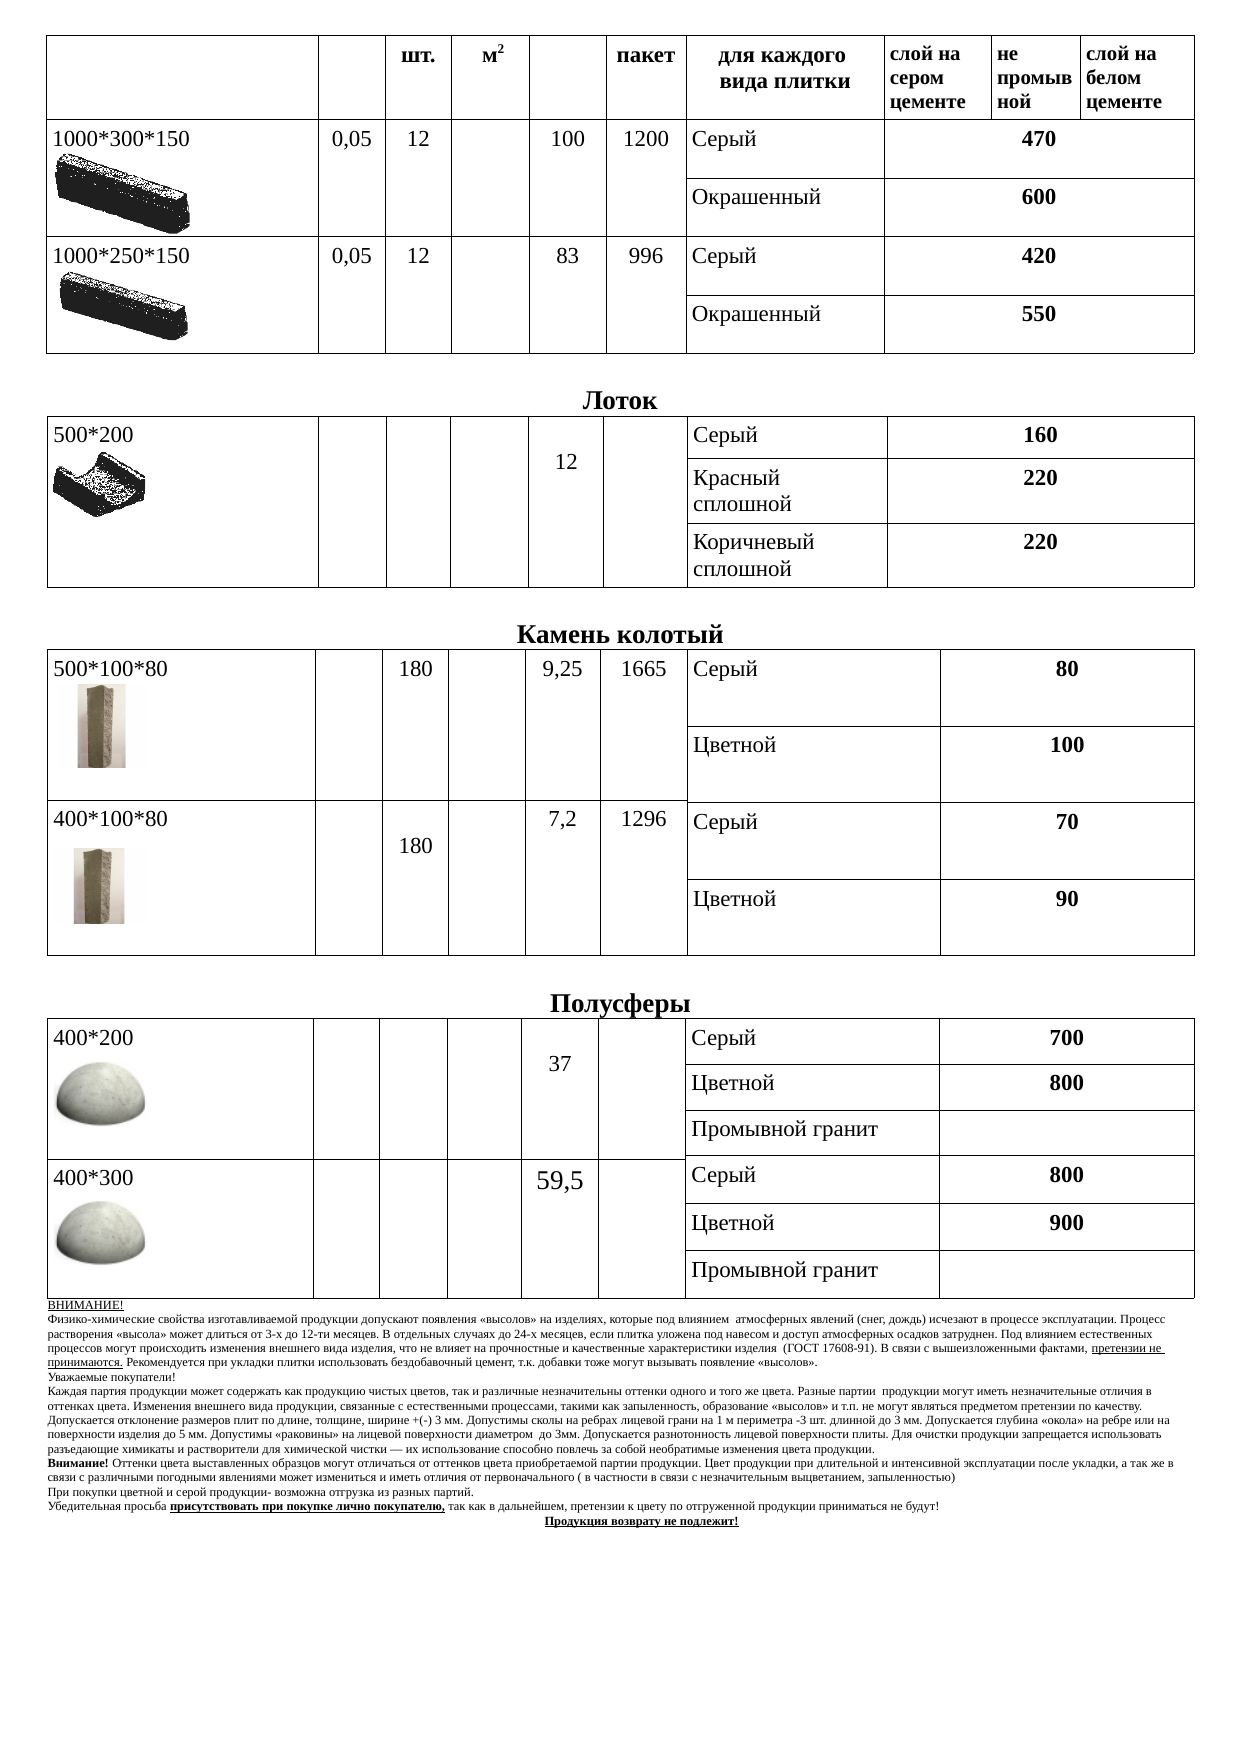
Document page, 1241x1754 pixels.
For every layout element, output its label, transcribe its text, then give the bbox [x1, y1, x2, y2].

table_header [604, 417, 687, 587]
table_cell 7,2 [526, 801, 600, 955]
table_cell 59,5 [522, 1160, 598, 1297]
table_header 500*100*80 [48, 650, 315, 800]
table_cell Цветной [686, 1204, 939, 1250]
text При покупки цветной и серой продукции- возможна отгрузка из разных партий. [47, 1484, 1193, 1499]
table_header 1665 [601, 650, 687, 800]
table_cell Промывной гранит [686, 1111, 939, 1155]
text Полусферы [47, 987, 1193, 1018]
table_header [319, 417, 386, 587]
text Уважаемые покупатели! [47, 1369, 1193, 1384]
table_cell 12 [386, 237, 451, 353]
table_header 400*200 [48, 1019, 313, 1158]
table_cell [316, 801, 382, 955]
table_cell Красный сплошной [688, 459, 887, 522]
table_header [316, 650, 382, 800]
table_cell 996 [607, 237, 686, 353]
table_cell слой на сером цементе [885, 36, 991, 119]
text Физико-химические свойства изготавливаемой продукции допускают появления «высолов» на изделиях, которые под влиянием атмосферных явлений (снег, дождь) исчезают в процессе эксплуатации. Процесс растворения «высола» может длиться от 3-х до 12-ти месяцев. В отдельных случаях до 24-х месяцев, если плитка уложена под навесом и доступ атмосферных осадков затруднен. Под влиянием естественных процессов могут происходить изменения внешнего вида изделия, что не влияет на прочностные и качественные характеристики изделия (ГОСТ 17608-91). В связи с вышеизложенными фактами, претензии не принимаются. Рекомендуется при укладки плитки использовать бездобавочный цемент, т.к. добавки тоже могут вызывать появление «высолов». [47, 1312, 1193, 1369]
table_cell Коричневый сплошной [688, 524, 887, 587]
table_cell 600 [885, 179, 1194, 236]
table_cell 220 [888, 524, 1194, 587]
text Продукция возврату не подлежит! [47, 1513, 1235, 1528]
table_header [380, 1019, 447, 1158]
table_cell [448, 1160, 521, 1297]
table_header 9,25 [526, 650, 600, 800]
table_header [448, 1019, 521, 1158]
table_header [451, 417, 528, 587]
table_cell 400*300 [48, 1160, 313, 1297]
table_header [47, 36, 318, 119]
table_cell 1000*300*150 [47, 120, 318, 236]
table_cell 900 [940, 1204, 1194, 1250]
table_cell Серый [687, 237, 884, 294]
text Внимание! Оттенки цвета выставленных образцов могут отличаться от оттенков цвета приобретаемой партии продукции. Цвет продукции при длительной и интенсивной эксплуатации после укладки, а так же в связи с различными погодными явлениями может измениться и иметь отличия от первоначального ( в частности в связи с незначительным выцветанием, запыленностью) [47, 1456, 1193, 1484]
text Убедительная просьба присутствовать при покупке лично покупателю, так как в дальнейшем, претензии к цвету по отгруженной продукции приниматься не будут! [47, 1499, 1193, 1513]
table_cell [452, 237, 529, 353]
table_cell [940, 1111, 1194, 1155]
table_cell [319, 36, 385, 119]
table_cell м2 [452, 36, 529, 119]
table_header 160 [888, 417, 1194, 458]
table_cell Серый [688, 803, 940, 879]
table_cell 220 [888, 459, 1194, 522]
table_cell [940, 1251, 1194, 1297]
table_cell не промывной [992, 36, 1080, 119]
table_cell 100 [530, 120, 606, 236]
table_cell 12 [386, 120, 451, 236]
table_cell 0,05 [319, 120, 385, 236]
table_header 500*200 [48, 417, 318, 587]
table_cell 420 [885, 237, 1194, 294]
table_cell 550 [885, 296, 1194, 353]
picture [53, 848, 147, 924]
table_cell 470 [885, 120, 1194, 178]
table_cell Цветной [688, 727, 940, 802]
text Камень колотый [47, 618, 1193, 649]
table_cell 100 [941, 727, 1194, 802]
table_header [387, 417, 450, 587]
picture [53, 1200, 149, 1266]
table_cell [380, 1160, 447, 1297]
table_header для каждого вида плитки [687, 36, 884, 119]
table_cell 800 [940, 1065, 1194, 1109]
picture [58, 684, 147, 768]
table_header [314, 1019, 379, 1158]
table_header 180 [383, 650, 448, 800]
table_cell Окрашенный [687, 296, 884, 353]
text Лоток [47, 384, 1193, 416]
table_cell пакет [607, 36, 686, 119]
table_cell [599, 1160, 685, 1297]
table_cell 400*100*80 [48, 801, 315, 848]
table_cell [452, 120, 529, 236]
table_cell 1296 [601, 801, 687, 955]
table_cell Цветной [688, 880, 940, 955]
table_header [449, 650, 525, 800]
table_cell [48, 849, 315, 955]
table_cell 0,05 [319, 237, 385, 353]
table_cell Серый [687, 120, 884, 178]
table_cell Промывной гранит [686, 1251, 939, 1297]
table_cell [449, 801, 525, 955]
table_cell Цветной [686, 1065, 939, 1109]
table_header 700 [940, 1019, 1194, 1064]
table_cell 70 [941, 803, 1194, 879]
table_cell [530, 36, 606, 119]
table_header Серый [688, 417, 887, 458]
table_cell 800 [940, 1156, 1194, 1203]
table_header 80 [941, 650, 1194, 726]
table_cell 90 [941, 880, 1194, 955]
picture [53, 1061, 149, 1127]
table_header Серый [688, 650, 940, 726]
table_cell 1000*250*150 [47, 237, 318, 353]
table_cell шт. [386, 36, 451, 119]
table_header 37 [522, 1019, 598, 1158]
table_cell 180 [383, 801, 448, 955]
table_header 12 [529, 417, 603, 587]
table_cell слой на белом цементе [1081, 36, 1194, 119]
text Каждая партия продукции может содержать как продукцию чистых цветов, так и различные незначительны оттенки одного и того же цвета. Разные партии продукции могут иметь незначительные отличия в оттенках цвета. Изменения внешнего вида продукции, связанные с естественными процессами, такими как запыленность, образование «высолов» и т.п. не могут являться предметом претензии по качеству. Допускается отклонение размеров плит по длине, толщине, ширине +(-) 3 мм. Допустимы сколы на ребрах лицевой грани на 1 м периметра -3 шт. длинной до 3 мм. Допускается глубина «окола» на ребре или на поверхности изделия до 5 мм. Допустимы «раковины» на лицевой поверхности диаметром до 3мм. Допускается разнотонность лицевой поверхности плиты. Для очистки продукции запрещается использовать разъедающие химикаты и растворители для химической чистки — их использование способно повлечь за собой необратимые изменения цвета продукции. [47, 1384, 1193, 1456]
table_cell [314, 1160, 379, 1297]
table_cell Окрашенный [687, 179, 884, 236]
text ВНИМАНИЕ! [47, 1299, 1193, 1312]
table_cell Серый [686, 1156, 939, 1203]
table_cell 1200 [607, 120, 686, 236]
table_cell 83 [530, 237, 606, 353]
table_header Серый [686, 1019, 939, 1064]
table_header [599, 1019, 685, 1158]
